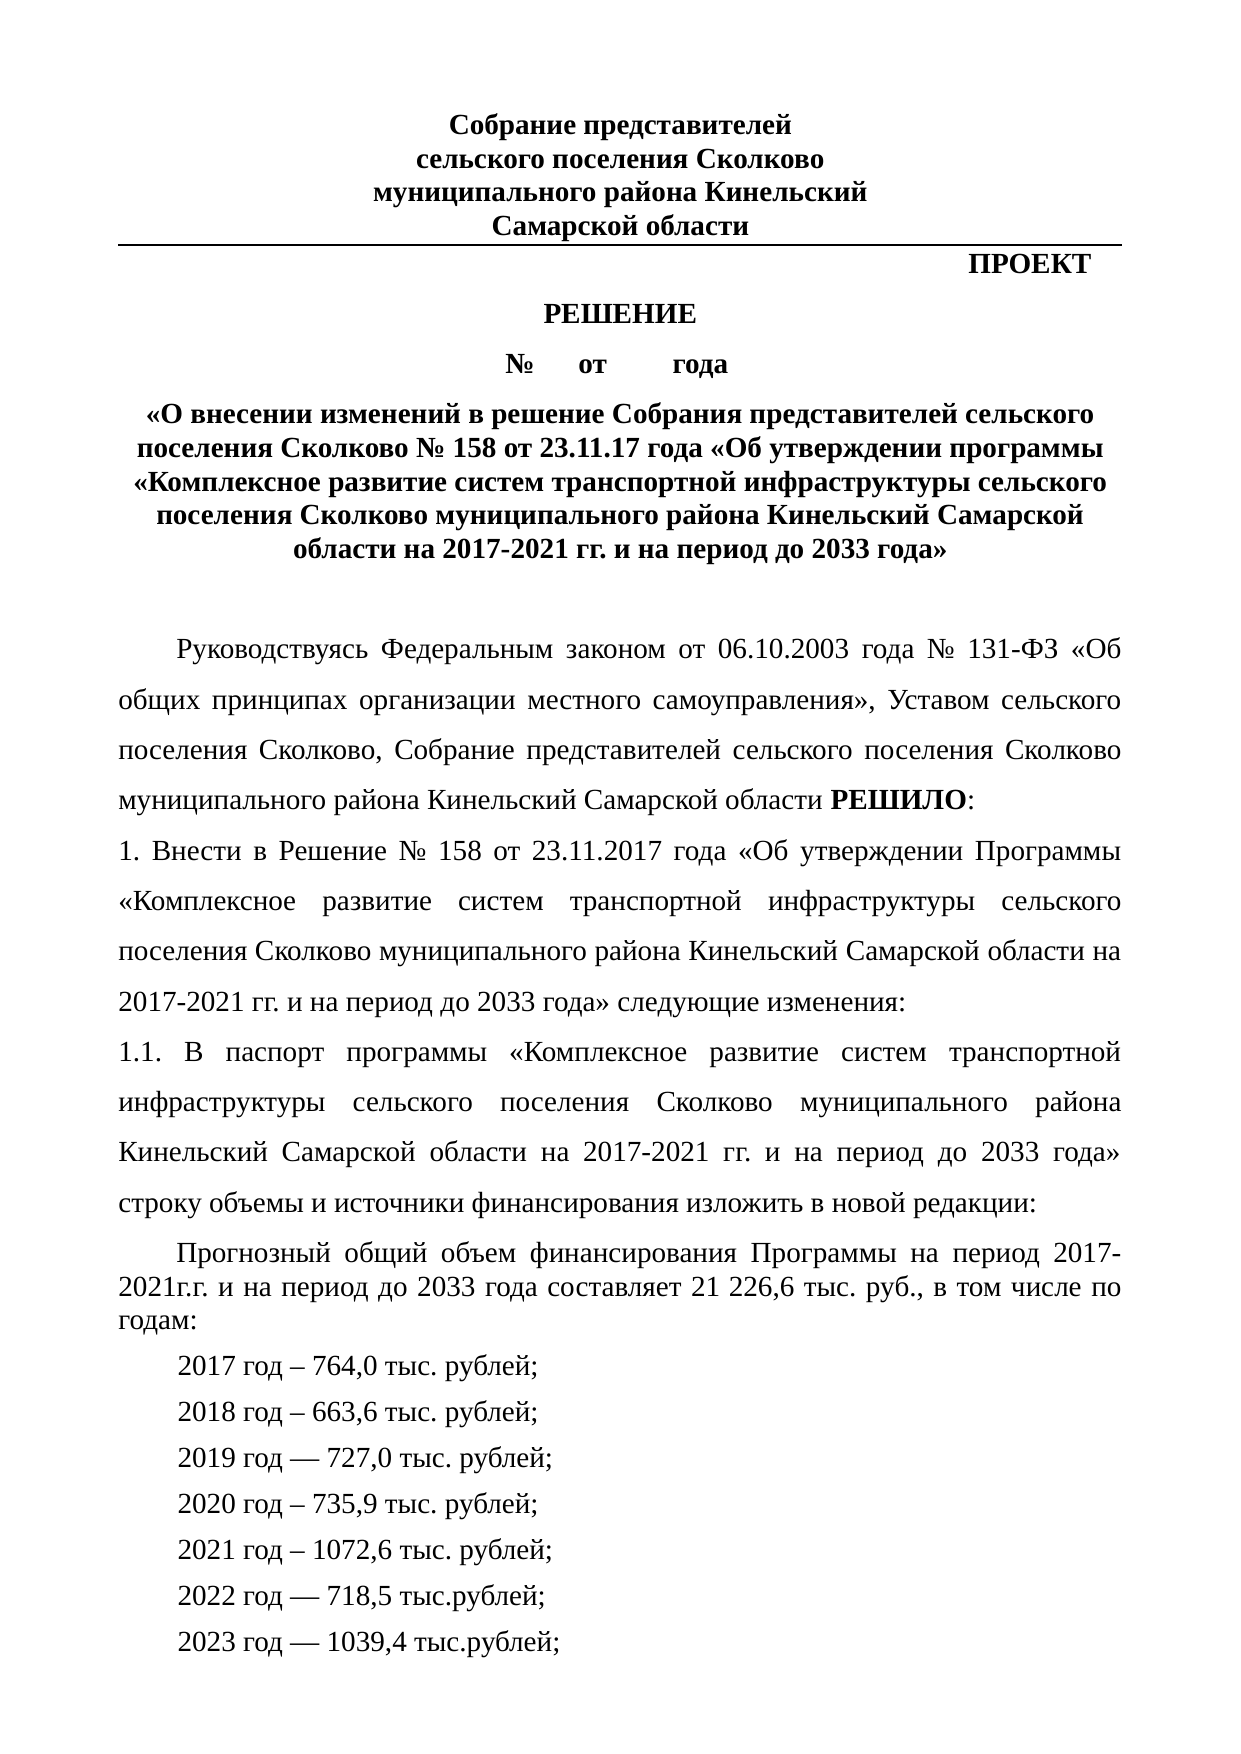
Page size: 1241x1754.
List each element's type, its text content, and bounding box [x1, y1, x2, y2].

text муниципального района Кинельский [118, 174, 1122, 208]
text 2019 год — 727,0 тыс. рублей; [118, 1440, 1122, 1474]
text 2018 год – 663,6 тыс. рублей; [118, 1394, 1122, 1428]
text Прогнозный общий объем финансирования Программы на период 2017-2021г.г. и на период до 2033 года составляет 21 226,6 тыс. руб., в том числе по годам: [118, 1235, 1122, 1336]
text Собрание представителей [118, 107, 1122, 141]
text ПРОЕКТ [118, 246, 1122, 279]
text № от года [118, 346, 1122, 380]
text 2022 год — 718,5 тыс.рублей; [118, 1578, 1122, 1612]
text сельского поселения Сколково [118, 141, 1122, 174]
text 2020 год – 735,9 тыс. рублей; [118, 1486, 1122, 1520]
text 2017 год – 764,0 тыс. рублей; [118, 1348, 1122, 1382]
text «О внесении изменений в решение Собрания представителей сельского поселения Сколково № 158 от 23.11.17 года «Об утверждении программы «Комплексное развитие систем транспортной инфраструктуры сельского поселения Сколково муниципального района Кинельский Самарской области на 2017-2021 гг. и на период до 2033 года» [118, 397, 1122, 564]
text Самарской области [118, 208, 1122, 244]
text РЕШЕНИЕ [118, 296, 1122, 329]
text 1.1. В паспорт программы «Комплексное развитие систем транспортной инфраструктуры сельского поселения Сколково муниципального района Кинельский Самарской области на 2017-2021 гг. и на период до 2033 года» строку объемы и источники финансирования изложить в новой редакции: [118, 1034, 1122, 1218]
text 2021 год – 1072,6 тыс. рублей; [118, 1532, 1122, 1566]
text Руководствуясь Федеральным законом от 06.10.2003 года № 131-ФЗ «Об общих принципах организации местного самоуправления», Уставом сельского поселения Сколково, Собрание представителей сельского поселения Сколково муниципального района Кинельский Самарской области РЕШИЛО: [118, 631, 1122, 816]
text 1. Внести в Решение № 158 от 23.11.2017 года «Об утверждении Программы «Комплексное развитие систем транспортной инфраструктуры сельского поселения Сколково муниципального района Кинельский Самарской области на 2017-2021 гг. и на период до 2033 года» следующие изменения: [118, 833, 1122, 1017]
text 2023 год — 1039,4 тыс.рублей; [118, 1624, 1122, 1658]
